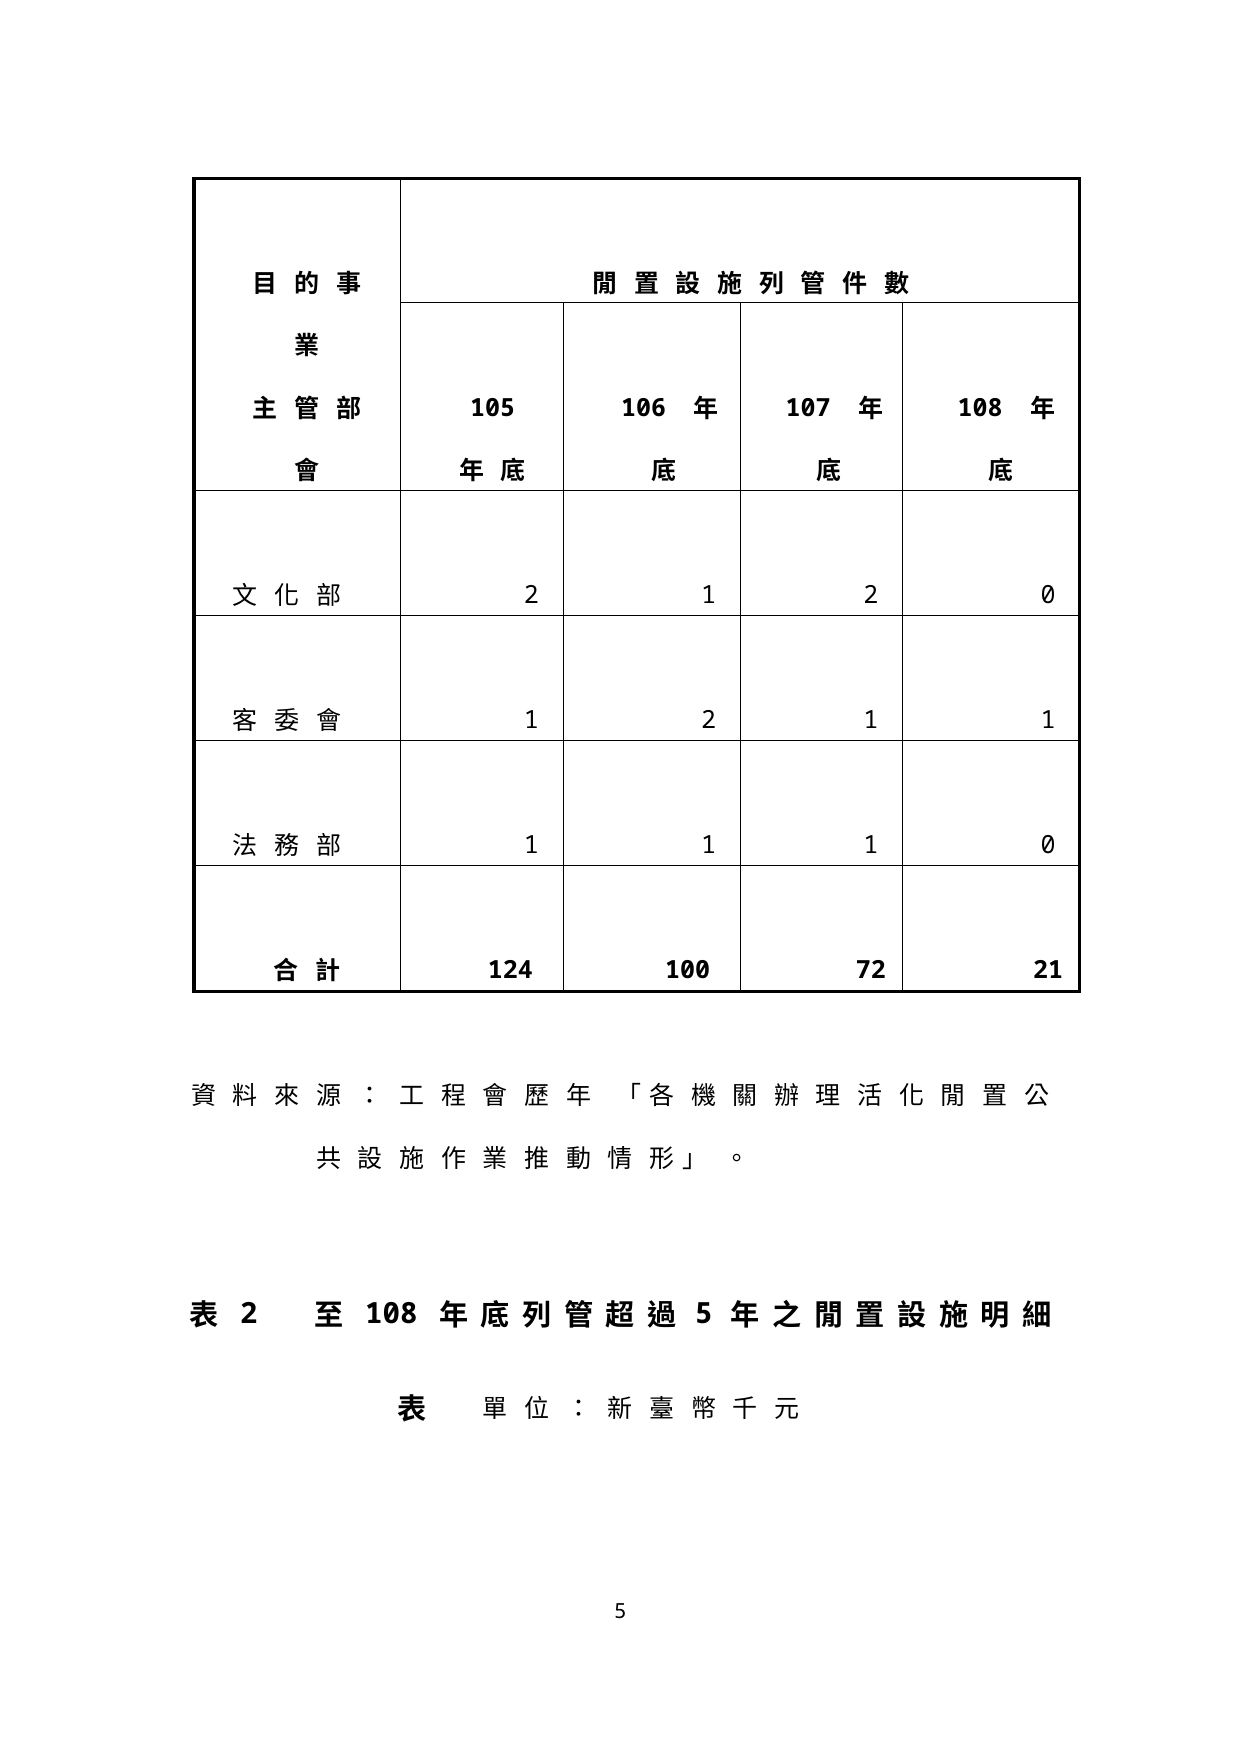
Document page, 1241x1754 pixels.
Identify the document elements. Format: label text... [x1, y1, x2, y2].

table_cell 2 [741, 491, 902, 615]
table_cell 106年底 [564, 303, 740, 490]
table_cell 105年底 [401, 303, 563, 490]
table_cell 2 [564, 616, 740, 740]
table_cell 72 [741, 866, 902, 990]
table_cell 1 [401, 741, 563, 865]
table_cell 108年底 [903, 303, 1078, 490]
table_cell 1 [741, 741, 902, 865]
table_cell 1 [903, 616, 1078, 740]
table_cell 客委會 [196, 616, 400, 740]
table_cell 107年底 [741, 303, 902, 490]
table_header 閒置設施列管件數 [401, 180, 1078, 302]
table_header 目的事業 主管部會 [196, 180, 400, 490]
table_cell 文化部 [196, 491, 400, 615]
text 資料來源：工程會歷年「各機關辦理活化閒置公共設施作業推動情形」。 [183, 1052, 1087, 1177]
table_cell 124 [401, 866, 563, 990]
table_cell 合計 [196, 866, 400, 990]
table_cell 法務部 [196, 741, 400, 865]
table_cell 100 [564, 866, 740, 990]
text 表2 至108年底列管超過5年之閒置設施明細表 單位：新臺幣千元 [183, 1240, 1058, 1427]
table_cell 0 [903, 741, 1078, 865]
table_cell 2 [401, 491, 563, 615]
table_cell 1 [564, 491, 740, 615]
table_cell 0 [903, 491, 1078, 615]
table_cell 1 [401, 616, 563, 740]
table_cell 1 [564, 741, 740, 865]
table_cell 21 [903, 866, 1078, 990]
table_cell 1 [741, 616, 902, 740]
